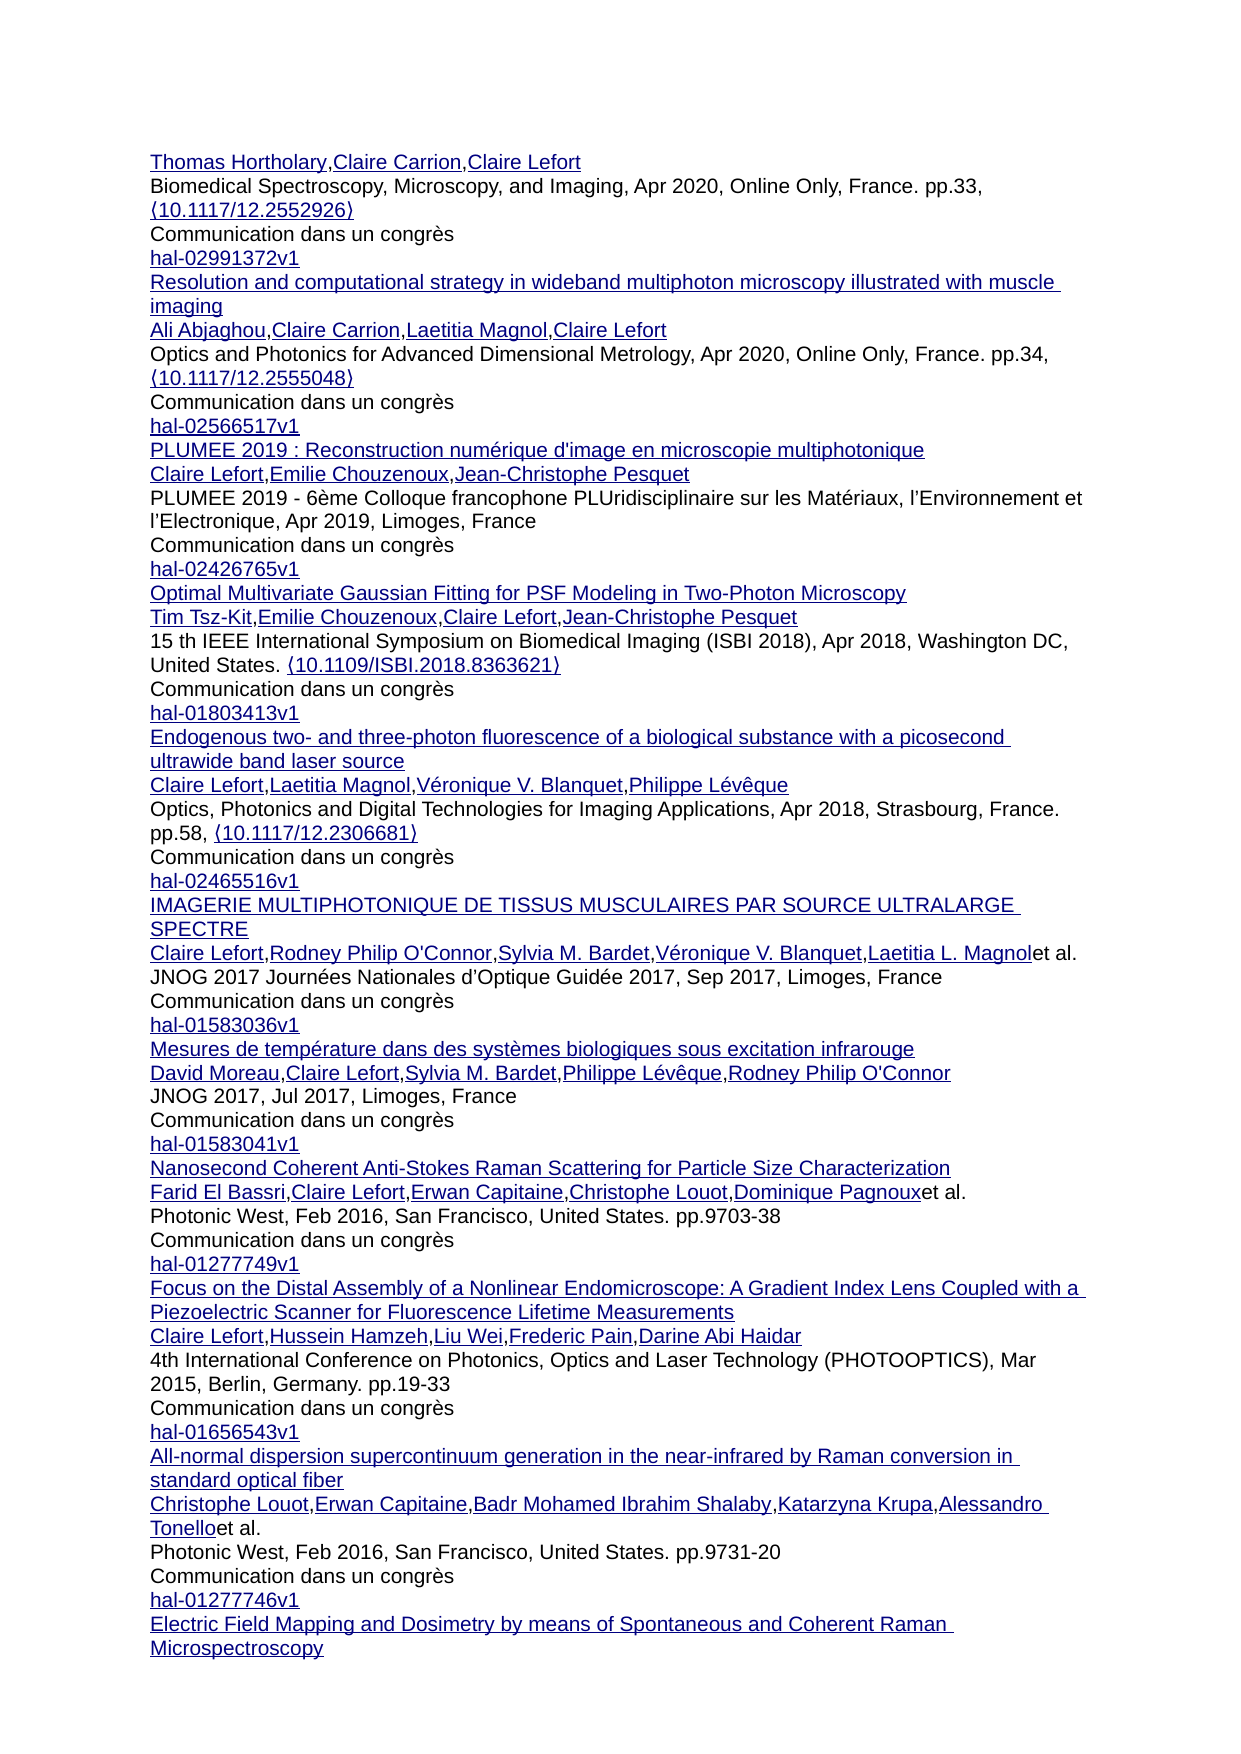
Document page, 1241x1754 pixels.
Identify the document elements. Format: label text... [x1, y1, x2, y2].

table_cell Resolution and computational strategy in wideband multiphoton microscopy illustrated with muscle imaging Ali Abjaghou,Claire Carrion,Laetitia Magnol,Claire Lefort Optics and Photonics for Advanced Dimensional Metrology, Apr 2020, Online Only, France. pp.34, ⟨10.1117/12.2555048⟩ Communication dans un congrès hal-02566517v1 [150, 270, 1090, 437]
table_cell Thomas Hortholary,Claire Carrion,Claire Lefort Biomedical Spectroscopy, Microscopy, and Imaging, Apr 2020, Online Only, France. pp.33, ⟨10.1117/12.2552926⟩ Communication dans un congrès hal-02991372v1 [150, 150, 1090, 270]
table_cell Endogenous two- and three-photon fluorescence of a biological substance with a picosecond ultrawide band laser source Claire Lefort,Laetitia Magnol,Véronique V. Blanquet,Philippe Lévêque Optics, Photonics and Digital Technologies for Imaging Applications, Apr 2018, Strasbourg, France. pp.58, ⟨10.1117/12.2306681⟩ Communication dans un congrès hal-02465516v1 [150, 725, 1090, 893]
table_cell Optimal Multivariate Gaussian Fitting for PSF Modeling in Two-Photon Microscopy Tim Tsz-Kit,Emilie Chouzenoux,Claire Lefort,Jean-Christophe Pesquet 15 th IEEE International Symposium on Biomedical Imaging (ISBI 2018), Apr 2018, Washington DC, United States. ⟨10.1109/ISBI.2018.8363621⟩ Communication dans un congrès hal-01803413v1 [150, 581, 1090, 725]
table_cell Focus on the Distal Assembly of a Nonlinear Endomicroscope: A Gradient Index Lens Coupled with a Piezoelectric Scanner for Fluorescence Lifetime Measurements Claire Lefort,Hussein Hamzeh,Liu Wei,Frederic Pain,Darine Abi Haidar 4th International Conference on Photonics, Optics and Laser Technology (PHOTOOPTICS), Mar 2015, Berlin, Germany. pp.19-33 Communication dans un congrès hal-01656543v1 [150, 1276, 1090, 1444]
table_cell PLUMEE 2019 : Reconstruction numérique d'image en microscopie multiphotonique Claire Lefort,Emilie Chouzenoux,Jean-Christophe Pesquet PLUMEE 2019 - 6ème Colloque francophone PLUridisciplinaire sur les Matériaux, l’Environnement et l’Electronique, Apr 2019, Limoges, France Communication dans un congrès hal-02426765v1 [150, 438, 1090, 581]
table_cell IMAGERIE MULTIPHOTONIQUE DE TISSUS MUSCULAIRES PAR SOURCE ULTRALARGE SPECTRE Claire Lefort,Rodney Philip O'Connor,Sylvia M. Bardet,Véronique V. Blanquet,Laetitia L. Magnolet al. JNOG 2017 Journées Nationales d’Optique Guidée 2017, Sep 2017, Limoges, France Communication dans un congrès hal-01583036v1 [150, 893, 1090, 1036]
table_cell Mesures de température dans des systèmes biologiques sous excitation infrarouge David Moreau,Claire Lefort,Sylvia M. Bardet,Philippe Lévêque,Rodney Philip O'Connor JNOG 2017, Jul 2017, Limoges, France Communication dans un congrès hal-01583041v1 [150, 1036, 1090, 1156]
table_cell Electric Field Mapping and Dosimetry by means of Spontaneous and Coherent Raman Microspectroscopy [150, 1611, 1090, 1659]
table_cell Nanosecond Coherent Anti-Stokes Raman Scattering for Particle Size Characterization Farid El Bassri,Claire Lefort,Erwan Capitaine,Christophe Louot,Dominique Pagnouxet al. Photonic West, Feb 2016, San Francisco, United States. pp.9703-38 Communication dans un congrès hal-01277749v1 [150, 1156, 1090, 1276]
table_cell All-normal dispersion supercontinuum generation in the near-infrared by Raman conversion in standard optical fiber Christophe Louot,Erwan Capitaine,Badr Mohamed Ibrahim Shalaby,Katarzyna Krupa,Alessandro Tonelloet al. Photonic West, Feb 2016, San Francisco, United States. pp.9731-20 Communication dans un congrès hal-01277746v1 [150, 1444, 1090, 1611]
